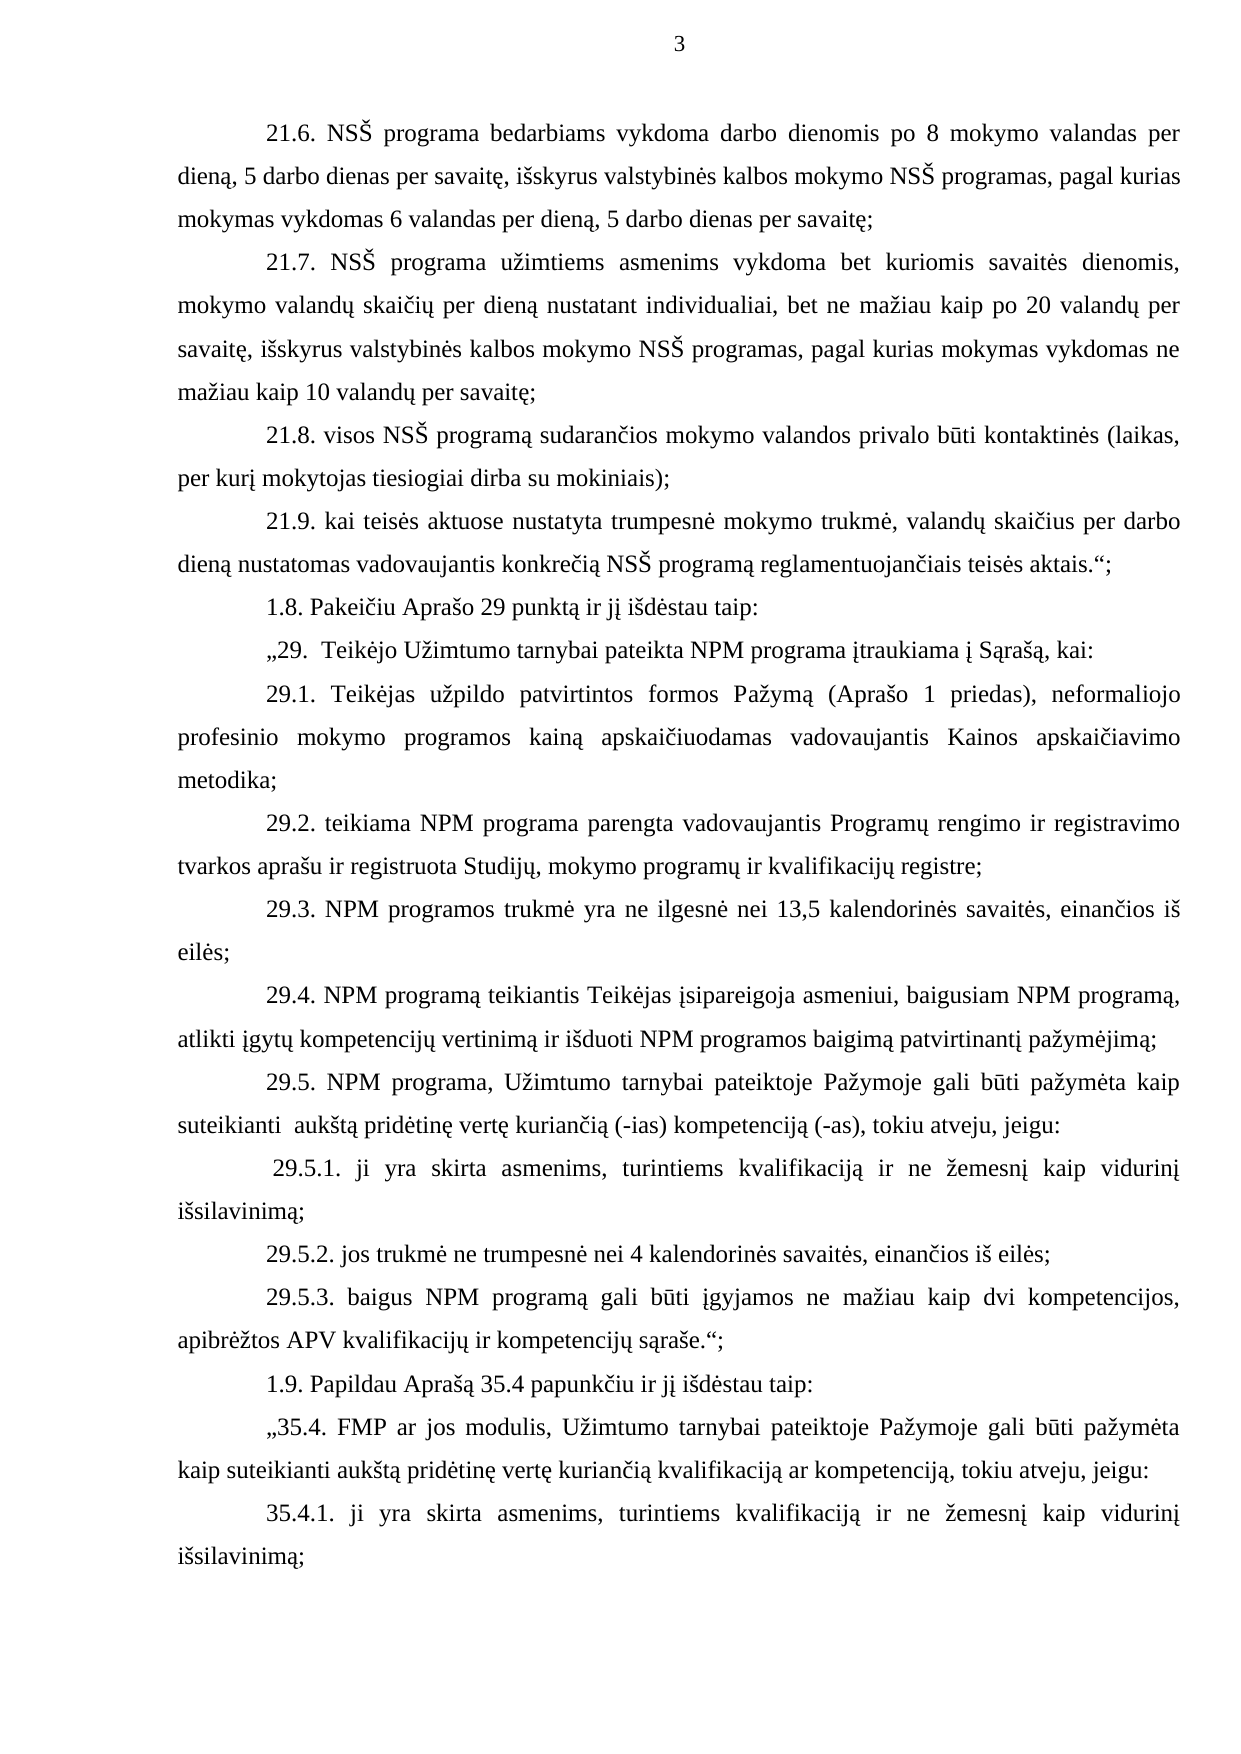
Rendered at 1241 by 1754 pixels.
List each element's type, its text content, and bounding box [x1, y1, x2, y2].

text 21.7. NSŠ programa užimtiems asmenims vykdoma bet kuriomis savaitės dienomis, mokymo valandų skaičių per dieną nustatant individualiai, bet ne mažiau kaip po 20 valandų per savaitę, išskyrus valstybinės kalbos mokymo NSŠ programas, pagal kurias mokymas vykdomas ne mažiau kaip 10 valandų per savaitę; [177, 247, 1181, 406]
text „29. Teikėjo Užimtumo tarnybai pateikta NPM programa įtraukiama į Sąrašą, kai: [177, 636, 1181, 664]
text 29.5.2. jos trukmė ne trumpesnė nei 4 kalendorinės savaitės, einančios iš eilės; [177, 1239, 1181, 1268]
text 29.5.1. ji yra skirta asmenims, turintiems kvalifikaciją ir ne žemesnį kaip vidurinį išsilavinimą; [177, 1153, 1181, 1225]
text 21.6. NSŠ programa bedarbiams vykdoma darbo dienomis po 8 mokymo valandas per dieną, 5 darbo dienas per savaitę, išskyrus valstybinės kalbos mokymo NSŠ programas, pagal kurias mokymas vykdomas 6 valandas per dieną, 5 darbo dienas per savaitę; [177, 118, 1181, 233]
text 1.9. Papildau Aprašą 35.4 papunkčiu ir jį išdėstau taip: [177, 1369, 1181, 1397]
text 29.5. NPM programa, Užimtumo tarnybai pateiktoje Pažymoje gali būti pažymėta kaip suteikianti aukštą pridėtinę vertę kuriančią (-ias) kompetenciją (-as), tokiu atveju, jeigu: [177, 1067, 1181, 1139]
text 29.1. Teikėjas užpildo patvirtintos formos Pažymą (Aprašo 1 priedas), neformaliojo profesinio mokymo programos kainą apskaičiuodamas vadovaujantis Kainos apskaičiavimo metodika; [177, 679, 1181, 794]
text 29.4. NPM programą teikiantis Teikėjas įsipareigoja asmeniui, baigusiam NPM programą, atlikti įgytų kompetencijų vertinimą ir išduoti NPM programos baigimą patvirtinantį pažymėjimą; [177, 981, 1181, 1052]
text „35.4. FMP ar jos modulis, Užimtumo tarnybai pateiktoje Pažymoje gali būti pažymėta kaip suteikianti aukštą pridėtinę vertę kuriančią kvalifikaciją ar kompetenciją, tokiu atveju, jeigu: [177, 1412, 1181, 1484]
text 21.8. visos NSŠ programą sudarančios mokymo valandos privalo būti kontaktinės (laikas, per kurį mokytojas tiesiogiai dirba su mokiniais); [177, 420, 1181, 492]
text 35.4.1. ji yra skirta asmenims, turintiems kvalifikaciją ir ne žemesnį kaip vidurinį išsilavinimą; [177, 1498, 1181, 1570]
text 29.2. teikiama NPM programa parengta vadovaujantis Programų rengimo ir registravimo tvarkos aprašu ir registruota Studijų, mokymo programų ir kvalifikacijų registre; [177, 808, 1181, 880]
text 29.3. NPM programos trukmė yra ne ilgesnė nei 13,5 kalendorinės savaitės, einančios iš eilės; [177, 894, 1181, 966]
text 21.9. kai teisės aktuose nustatyta trumpesnė mokymo trukmė, valandų skaičius per darbo dieną nustatomas vadovaujantis konkrečią NSŠ programą reglamentuojančiais teisės aktais.“; [177, 506, 1181, 578]
text 29.5.3. baigus NPM programą gali būti įgyjamos ne mažiau kaip dvi kompetencijos, apibrėžtos APV kvalifikacijų ir kompetencijų sąraše.“; [177, 1282, 1181, 1354]
text 1.8. Pakeičiu Aprašo 29 punktą ir jį išdėstau taip: [177, 592, 1181, 621]
